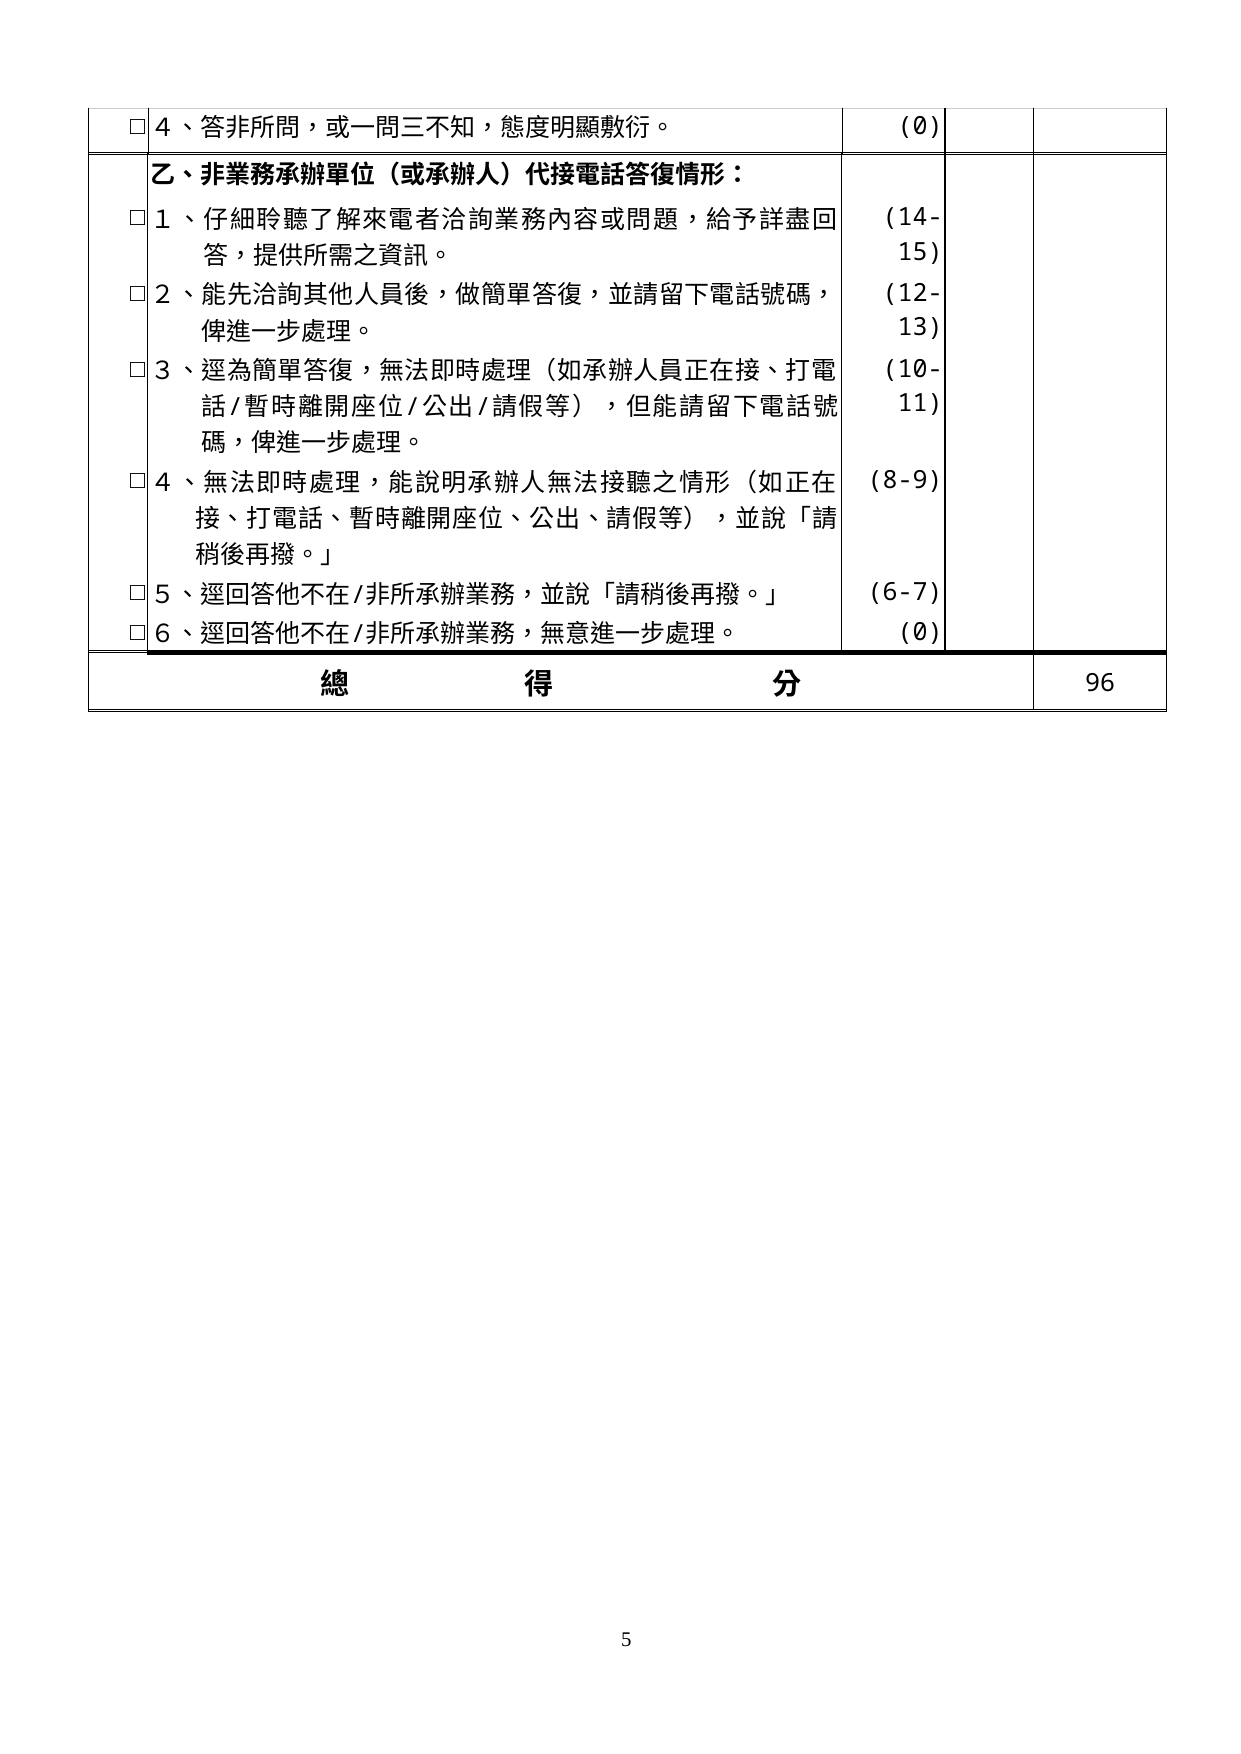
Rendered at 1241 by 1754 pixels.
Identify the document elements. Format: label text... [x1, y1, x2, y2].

table_cell ６、逕回答他不在/非所承辦業務，無意進一步處理。 [148, 610, 841, 650]
table_cell ４、答非所問，或一問三不知，態度明顯敷衍。 [149, 109, 842, 152]
table_cell 總 得 分 [89, 653, 1033, 709]
table_cell (0) [843, 109, 944, 152]
table_cell (14-15) [842, 196, 944, 272]
table_cell □ [89, 347, 147, 459]
table_cell (10-11) [842, 347, 944, 459]
table_cell □ [89, 196, 147, 272]
table_cell [1034, 155, 1166, 650]
table_cell ３、逕為簡單答復，無法即時處理（如承辦人員正在接、打電話/暫時離開座位/公出/請假等），但能請留下電話號碼，俾進一步處理。 [148, 347, 841, 459]
table_cell □ [89, 571, 147, 610]
table_cell (8-9) [842, 459, 944, 571]
table_cell □ [89, 272, 147, 347]
table_cell □ [89, 610, 147, 650]
table_cell 96 [1034, 655, 1166, 709]
table_cell □ [89, 109, 148, 152]
table_cell □ [89, 459, 147, 571]
table_cell [89, 155, 147, 196]
table_cell 乙、非業務承辦單位（或承辦人）代接電話答復情形： [148, 155, 841, 196]
table_cell (12-13) [842, 272, 944, 347]
table_cell １、仔細聆聽了解來電者洽詢業務內容或問題，給予詳盡回答，提供所需之資訊。 [148, 196, 841, 272]
table_cell (6-7) [842, 571, 944, 610]
table_cell ５、逕回答他不在/非所承辦業務，並說「請稍後再撥。」 [148, 571, 841, 610]
table_cell [842, 155, 944, 196]
table_cell [946, 155, 1033, 650]
table_cell (0) [842, 610, 944, 650]
table_cell ２、能先洽詢其他人員後，做簡單答復，並請留下電話號碼，俾進一步處理。 [148, 272, 841, 347]
table_cell ４、無法即時處理，能說明承辦人無法接聽之情形（如正在接、打電話、暫時離開座位、公出、請假等），並說「請稍後再撥。」 [148, 459, 841, 571]
